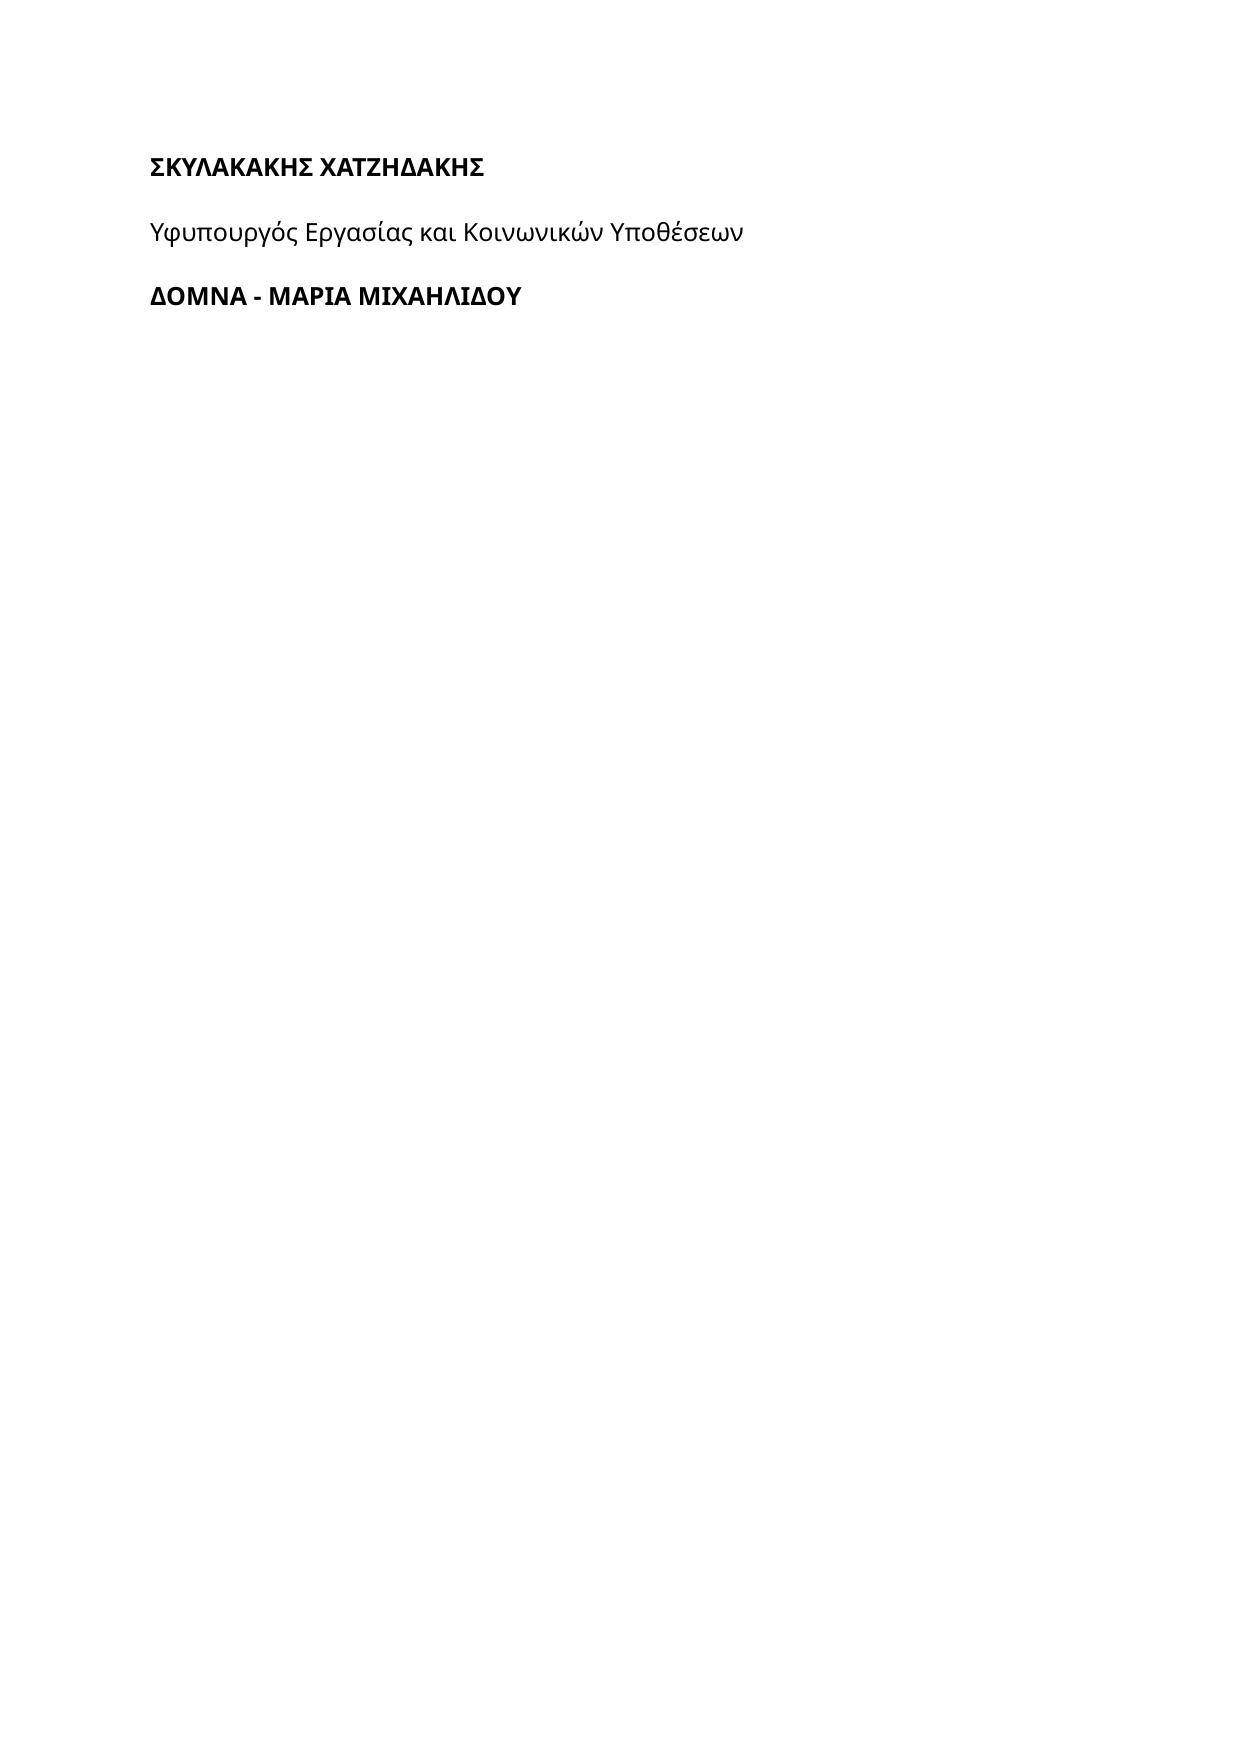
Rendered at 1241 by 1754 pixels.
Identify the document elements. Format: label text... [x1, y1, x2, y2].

text ΣΚΥΛΑΚΑΚΗΣ ΧΑΤΖΗΔΑΚΗΣ [150, 150, 1090, 184]
text Υφυπουργός Εργασίας και Κοινωνικών Υποθέσεων [150, 214, 1090, 248]
text ΔΟΜΝΑ - ΜΑΡΙΑ ΜΙΧΑΗΛΙΔΟΥ [150, 278, 1090, 312]
